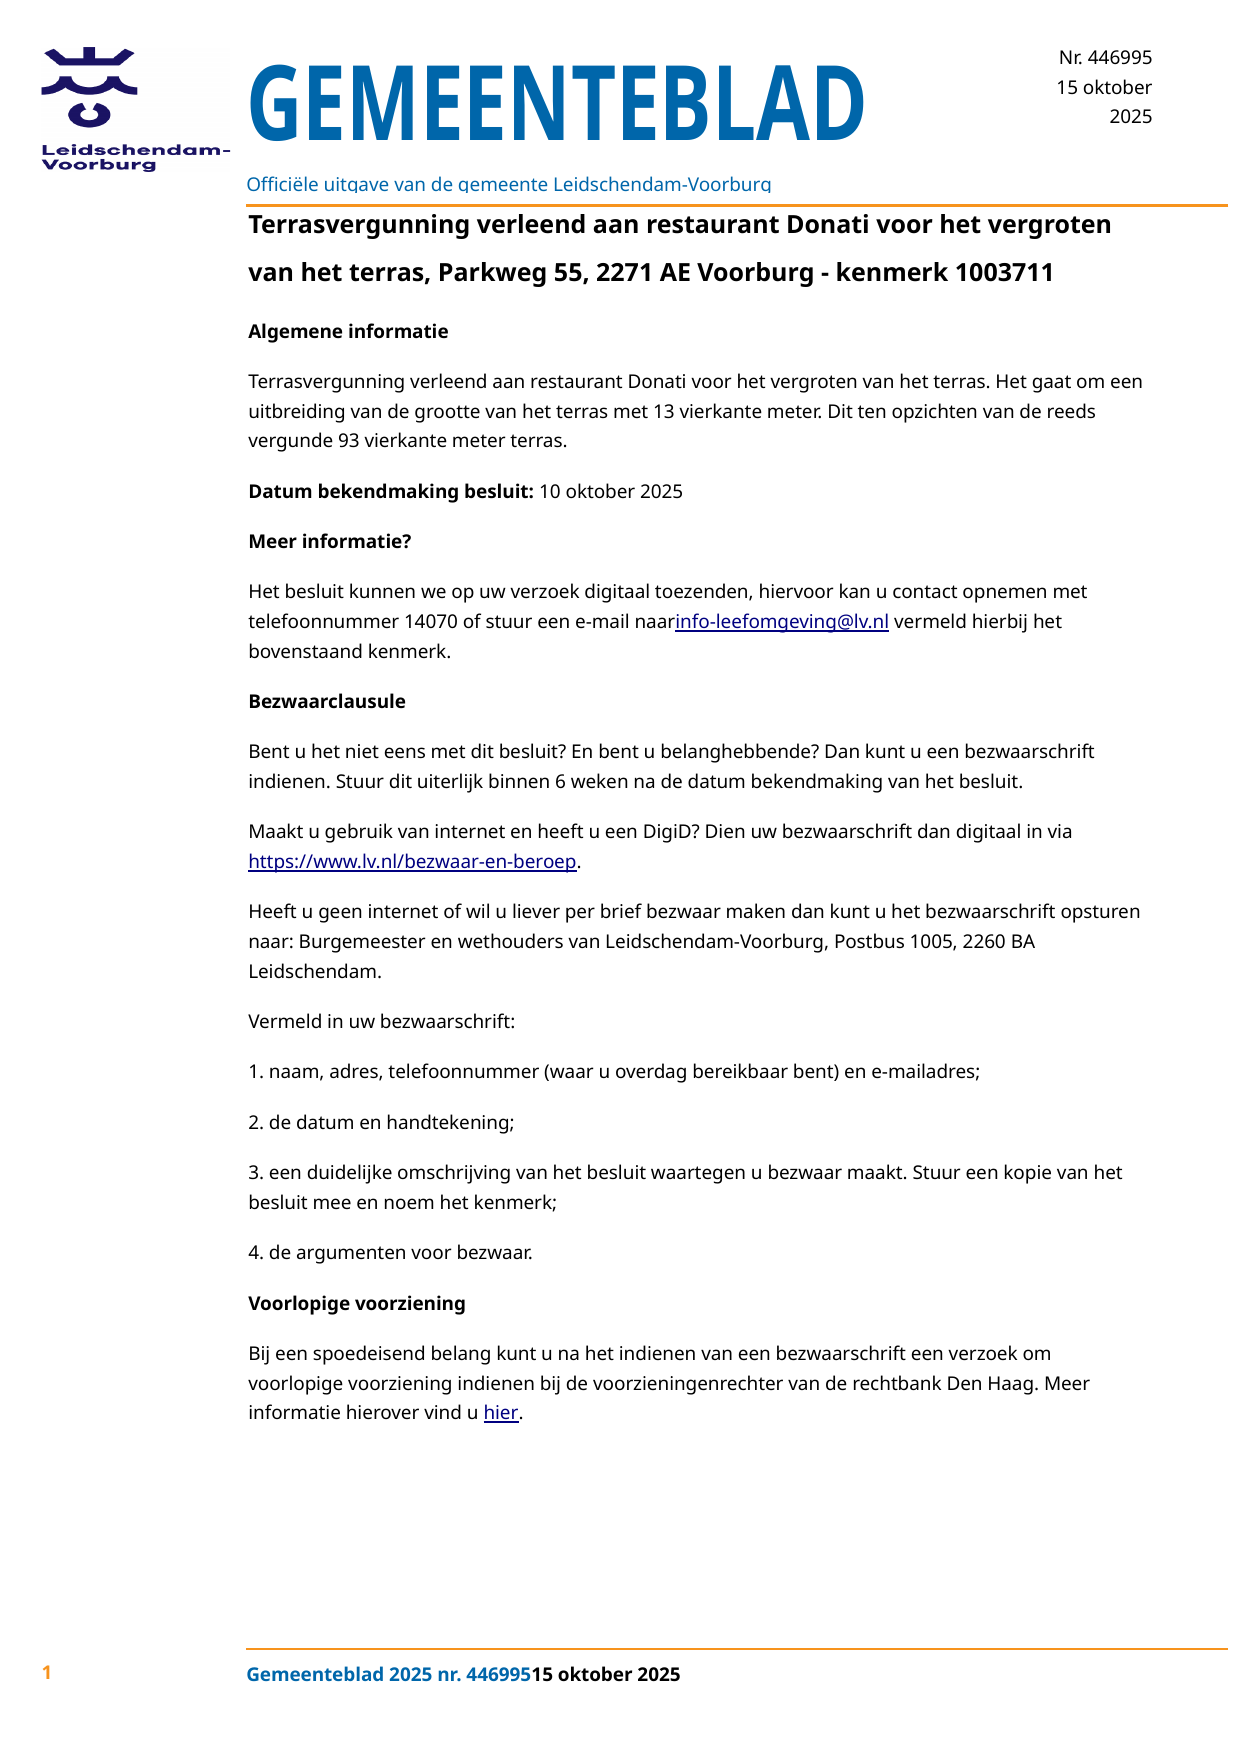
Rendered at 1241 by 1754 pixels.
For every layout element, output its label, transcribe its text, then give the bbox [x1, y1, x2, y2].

text Voorlopige voorziening [248, 1290, 1152, 1316]
text Heeft u geen internet of wil u liever per brief bezwaar maken dan kunt u het bezwaarschrift opsturen naar: Burgemeester en wethouders van Leidschendam-Voorburg, Postbus 1005, 2260 BA Leidschendam. [248, 899, 1152, 984]
text 3. een duidelijke omschrijving van het besluit waartegen u bezwaar maakt. Stuur een kopie van het besluit mee en noem het kenmerk; [248, 1159, 1152, 1215]
text Algemene informatie [248, 318, 1152, 344]
text Het besluit kunnen we op uw verzoek digitaal toezenden, hiervoor kan u contact opnemen met telefoonnummer 14070 of stuur een e-mail naarinfo-leefomgeving@lv.nl vermeld hierbij het bovenstaand kenmerk. [248, 579, 1152, 664]
text Terrasvergunning verleend aan restaurant Donati voor het vergroten van het terras, Parkweg 55, 2271 AE Voorburg - kenmerk 1003711 [248, 207, 1152, 288]
text 4. de argumenten voor bezwaar. [248, 1239, 1152, 1265]
text Vermeld in uw bezwaarschrift: [248, 1008, 1152, 1034]
text 1. naam, adres, telefoonnummer (waar u overdag bereikbaar bent) en e-mailadres; [248, 1059, 1152, 1084]
text Maakt u gebruik van internet en heeft u een DigiD? Dien uw bezwaarschrift dan digitaal in via https://www.lv.nl/bezwaar-en-beroep. [248, 819, 1152, 874]
text Bezwaarclausule [248, 688, 1152, 714]
text Terrasvergunning verleend aan restaurant Donati voor het vergroten van het terras. Het gaat om een uitbreiding van de grootte van het terras met 13 vierkante meter. Dit ten opzichten van de reeds vergunde 93 vierkante meter terras. [248, 368, 1152, 453]
text Bij een spoedeisend belang kunt u na het indienen van een bezwaarschrift een verzoek om voorlopige voorziening indienen bij de voorzieningenrechter van de rechtbank Den Haag. Meer informatie hierover vind u hier. [248, 1340, 1152, 1425]
text Datum bekendmaking besluit: 10 oktober 2025 [248, 478, 1152, 504]
text Bent u het niet eens met dit besluit? En bent u belanghebbende? Dan kunt u een bezwaarschrift indienen. Stuur dit uiterlijk binnen 6 weken na de datum bekendmaking van het besluit. [248, 739, 1152, 794]
text 2. de datum en handtekening; [248, 1109, 1152, 1135]
picture [41, 47, 231, 172]
text Meer informatie? [248, 528, 1152, 554]
